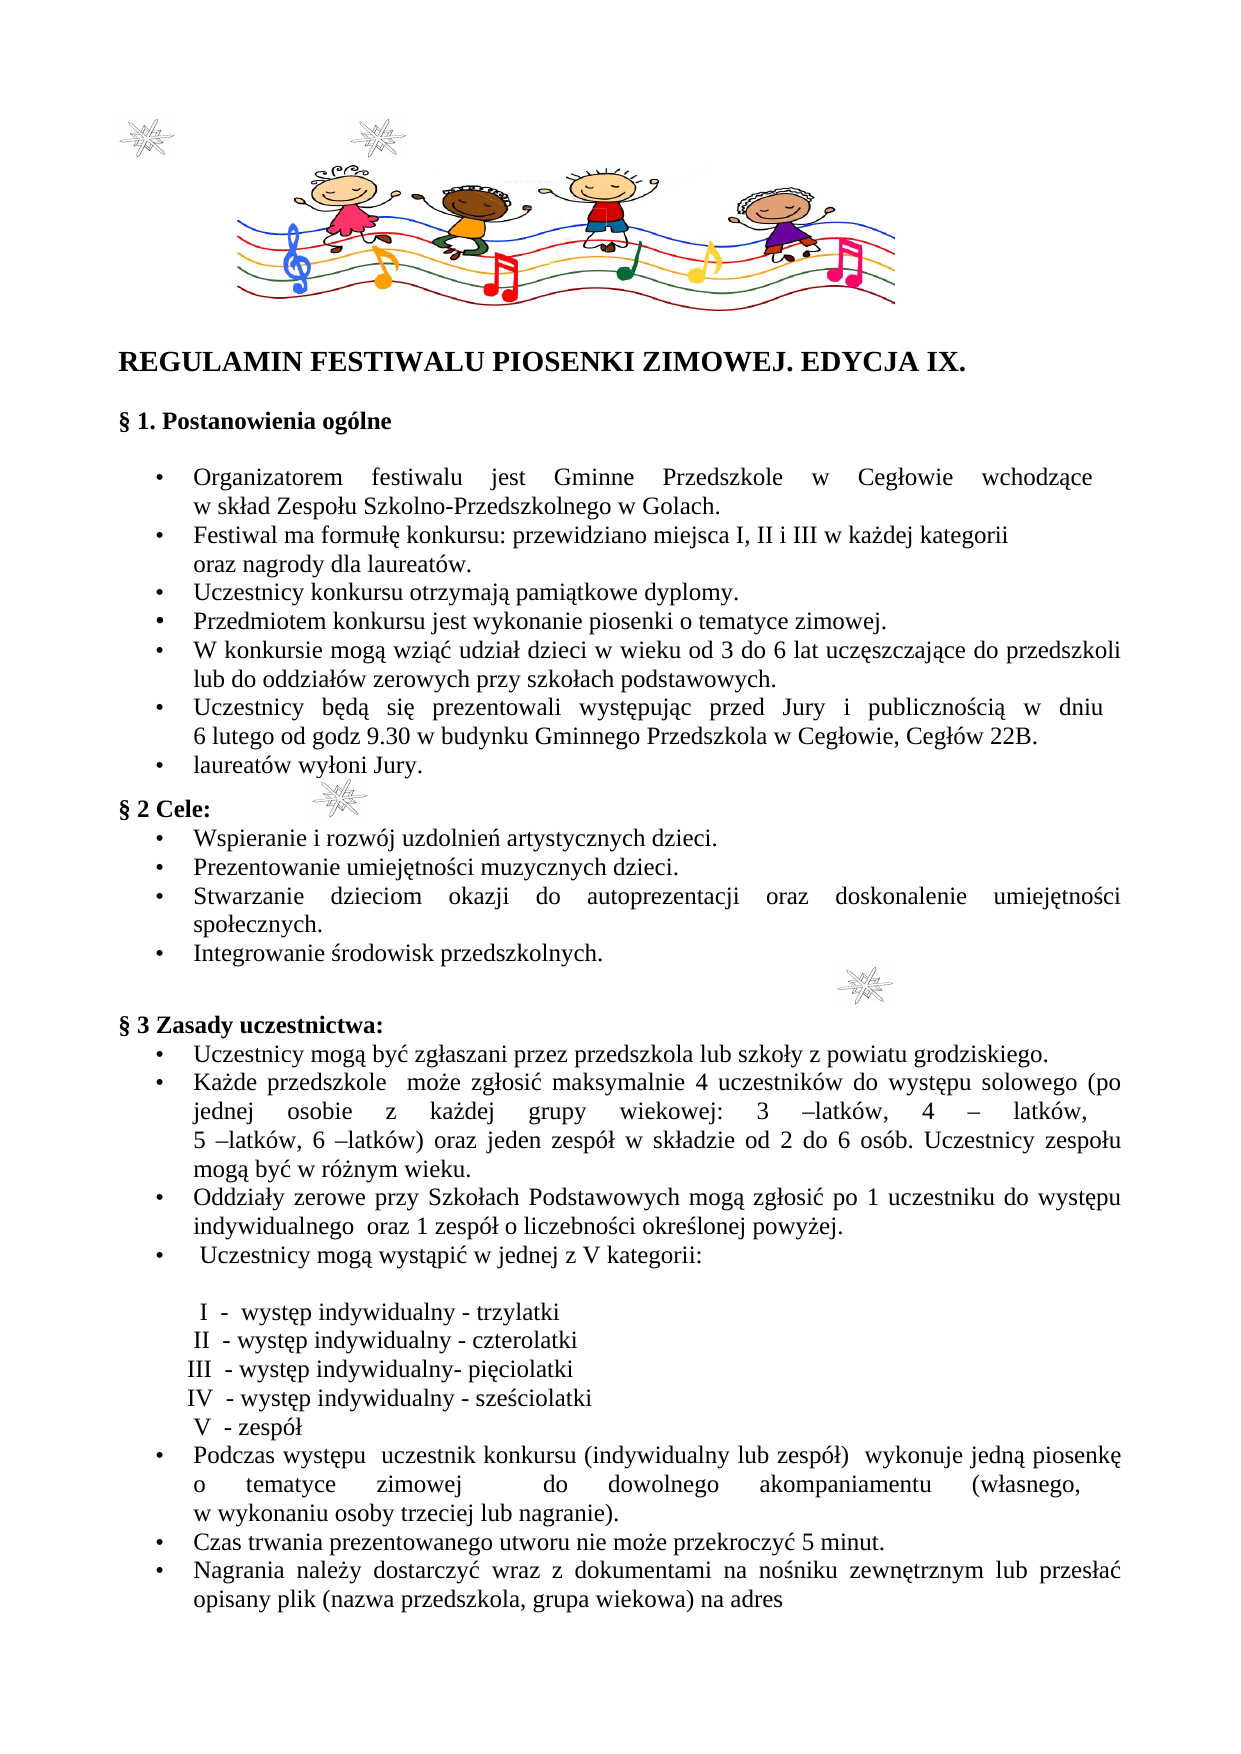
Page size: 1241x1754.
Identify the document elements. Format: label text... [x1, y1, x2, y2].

text oraz nagrody dla laureatów. [118, 549, 1122, 577]
text V - zespół [118, 1412, 1122, 1440]
list Nagrania należy dostarczyć wraz z dokumentami na nośniku zewnętrznym lub przesłać opisany plik (nazwa przedszkola, grupa wiekowa) na adres [156, 1555, 1122, 1613]
list Integrowanie środowisk przedszkolnych. [156, 938, 1122, 967]
text § 1. Postanowienia ogólne [118, 406, 1122, 434]
list Uczestnicy mogą być zgłaszani przez przedszkola lub szkoły z powiatu grodziskiego. [156, 1039, 1122, 1067]
list Uczestnicy będą się prezentowali występując przed Jury i publicznością w dniu 6 lutego od godz 9.30 w budynku Gminnego Przedszkola w Cegłowie, Cegłów 22B. [156, 692, 1122, 750]
list Przedmiotem konkursu jest wykonanie piosenki o tematyce zimowej. [156, 606, 1122, 635]
list Organizatorem festiwalu jest Gminne Przedszkole w Cegłowie wchodzące w skład Zespołu Szkolno-Przedszkolnego w Golach. [156, 462, 1122, 520]
list Czas trwania prezentowanego utworu nie może przekroczyć 5 minut. [156, 1527, 1122, 1555]
list Oddziały zerowe przy Szkołach Podstawowych mogą zgłosić po 1 uczestniku do występu indywidualnego oraz 1 zespół o liczebności określonej powyżej. [156, 1182, 1122, 1240]
list Każde przedszkole może zgłosić maksymalnie 4 uczestników do występu solowego (po jednej osobie z każdej grupy wiekowej: 3 –latków, 4 – latków, 5 –latków, 6 –latków) oraz jeden zespół w składzie od 2 do 6 osób. Uczestnicy zespołu mogą być w różnym wieku. [156, 1067, 1122, 1182]
list laureatów wyłoni Jury. [156, 750, 1122, 779]
list Stwarzanie dzieciom okazji do autoprezentacji oraz doskonalenie umiejętności społecznych. [156, 881, 1122, 938]
text § 3 Zasady uczestnictwa: [118, 1010, 1122, 1039]
list Prezentowanie umiejętności muzycznych dzieci. [156, 852, 1122, 881]
text IV - występ indywidualny - sześciolatki [118, 1383, 1122, 1412]
text II - występ indywidualny - czterolatki [118, 1325, 1122, 1354]
text § 2 Cele: [118, 779, 1122, 823]
list Uczestnicy mogą wystąpić w jednej z V kategorii: [156, 1240, 1122, 1269]
list Wspieranie i rozwój uzdolnień artystycznych dzieci. [156, 823, 1122, 852]
list W konkursie mogą wziąć udział dzieci w wieku od 3 do 6 lat uczęszczające do przedszkoli lub do oddziałów zerowych przy szkołach podstawowych. [156, 635, 1122, 692]
list Uczestnicy konkursu otrzymają pamiątkowe dyplomy. [156, 577, 1122, 606]
list Festiwal ma formułę konkursu: przewidziano miejsca I, II i III w każdej kategorii [156, 520, 1122, 549]
text REGULAMIN FESTIWALU PIOSENKI ZIMOWEJ. EDYCJA IX. [118, 344, 1122, 378]
text I - występ indywidualny - trzylatki [118, 1297, 1122, 1325]
text III - występ indywidualny- pięciolatki [118, 1354, 1122, 1383]
list Podczas występu uczestnik konkursu (indywidualny lub zespół) wykonuje jedną piosenkę o tematyce zimowej do dowolnego akompaniamentu (własnego, w wykonaniu osoby trzeciej lub nagranie). [156, 1440, 1122, 1527]
